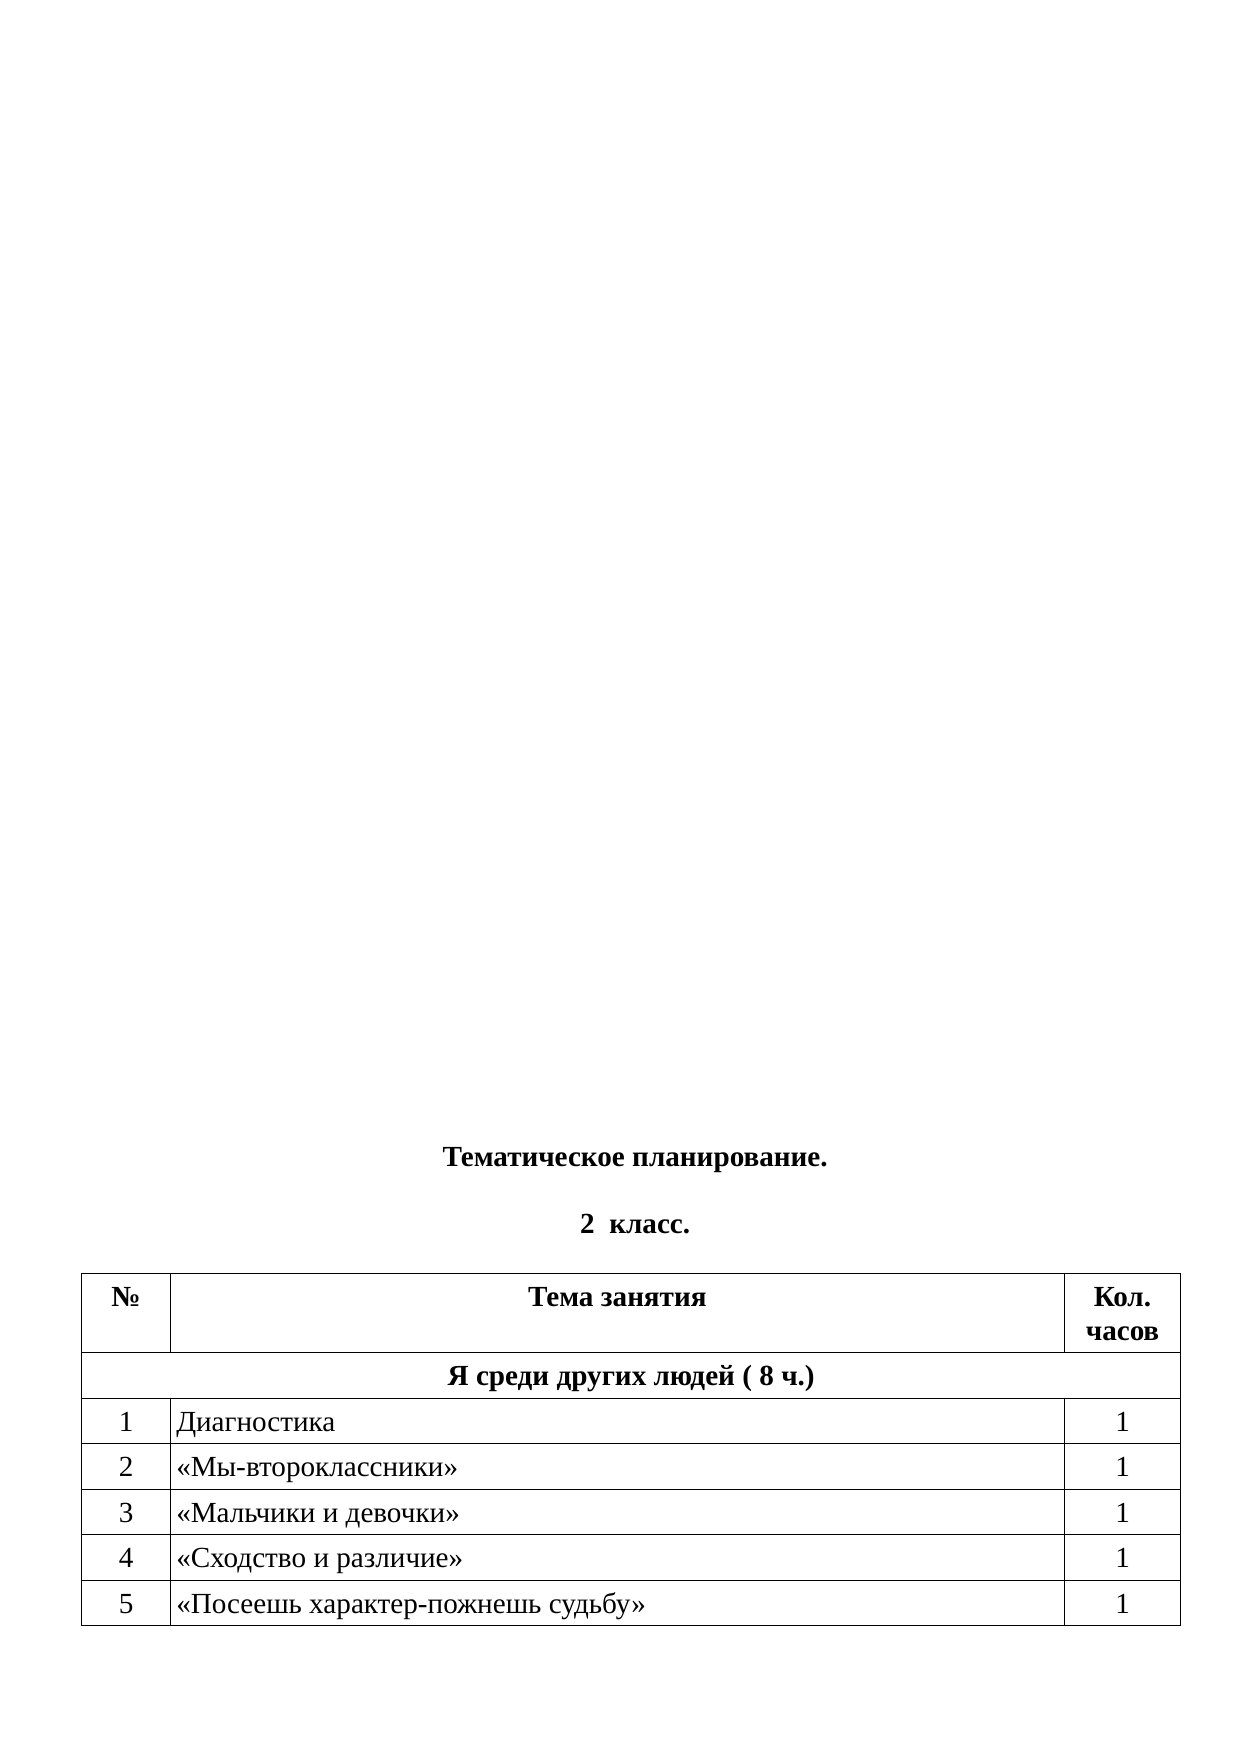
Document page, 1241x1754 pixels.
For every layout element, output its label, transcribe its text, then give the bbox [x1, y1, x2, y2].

table_cell 5 [82, 1581, 170, 1625]
table_cell 3 [82, 1490, 170, 1534]
table_cell 1 [1065, 1581, 1180, 1625]
table_cell 1 [1065, 1399, 1180, 1443]
table_cell «Посеешь характер-пожнешь судьбу» [171, 1581, 1064, 1625]
table_cell «Мы-второклассники» [171, 1444, 1064, 1488]
table_cell 2 [82, 1444, 170, 1488]
table_cell 1 [1065, 1444, 1180, 1488]
text 2 класс. [118, 1206, 1152, 1239]
table_cell «Сходство и различие» [171, 1535, 1064, 1579]
table_cell Я среди других людей ( 8 ч.) [82, 1353, 1180, 1397]
table_header № [82, 1274, 170, 1352]
table_cell 4 [82, 1535, 170, 1579]
table_header Тема занятия [171, 1274, 1064, 1352]
table_cell 1 [1065, 1535, 1180, 1579]
table_cell «Мальчики и девочки» [171, 1490, 1064, 1534]
text Тематическое планирование. [118, 1139, 1152, 1172]
table_header Кол. часов [1065, 1274, 1180, 1352]
table_cell 1 [1065, 1490, 1180, 1534]
table_cell 1 [82, 1399, 170, 1443]
table_cell Диагностика [171, 1399, 1064, 1443]
